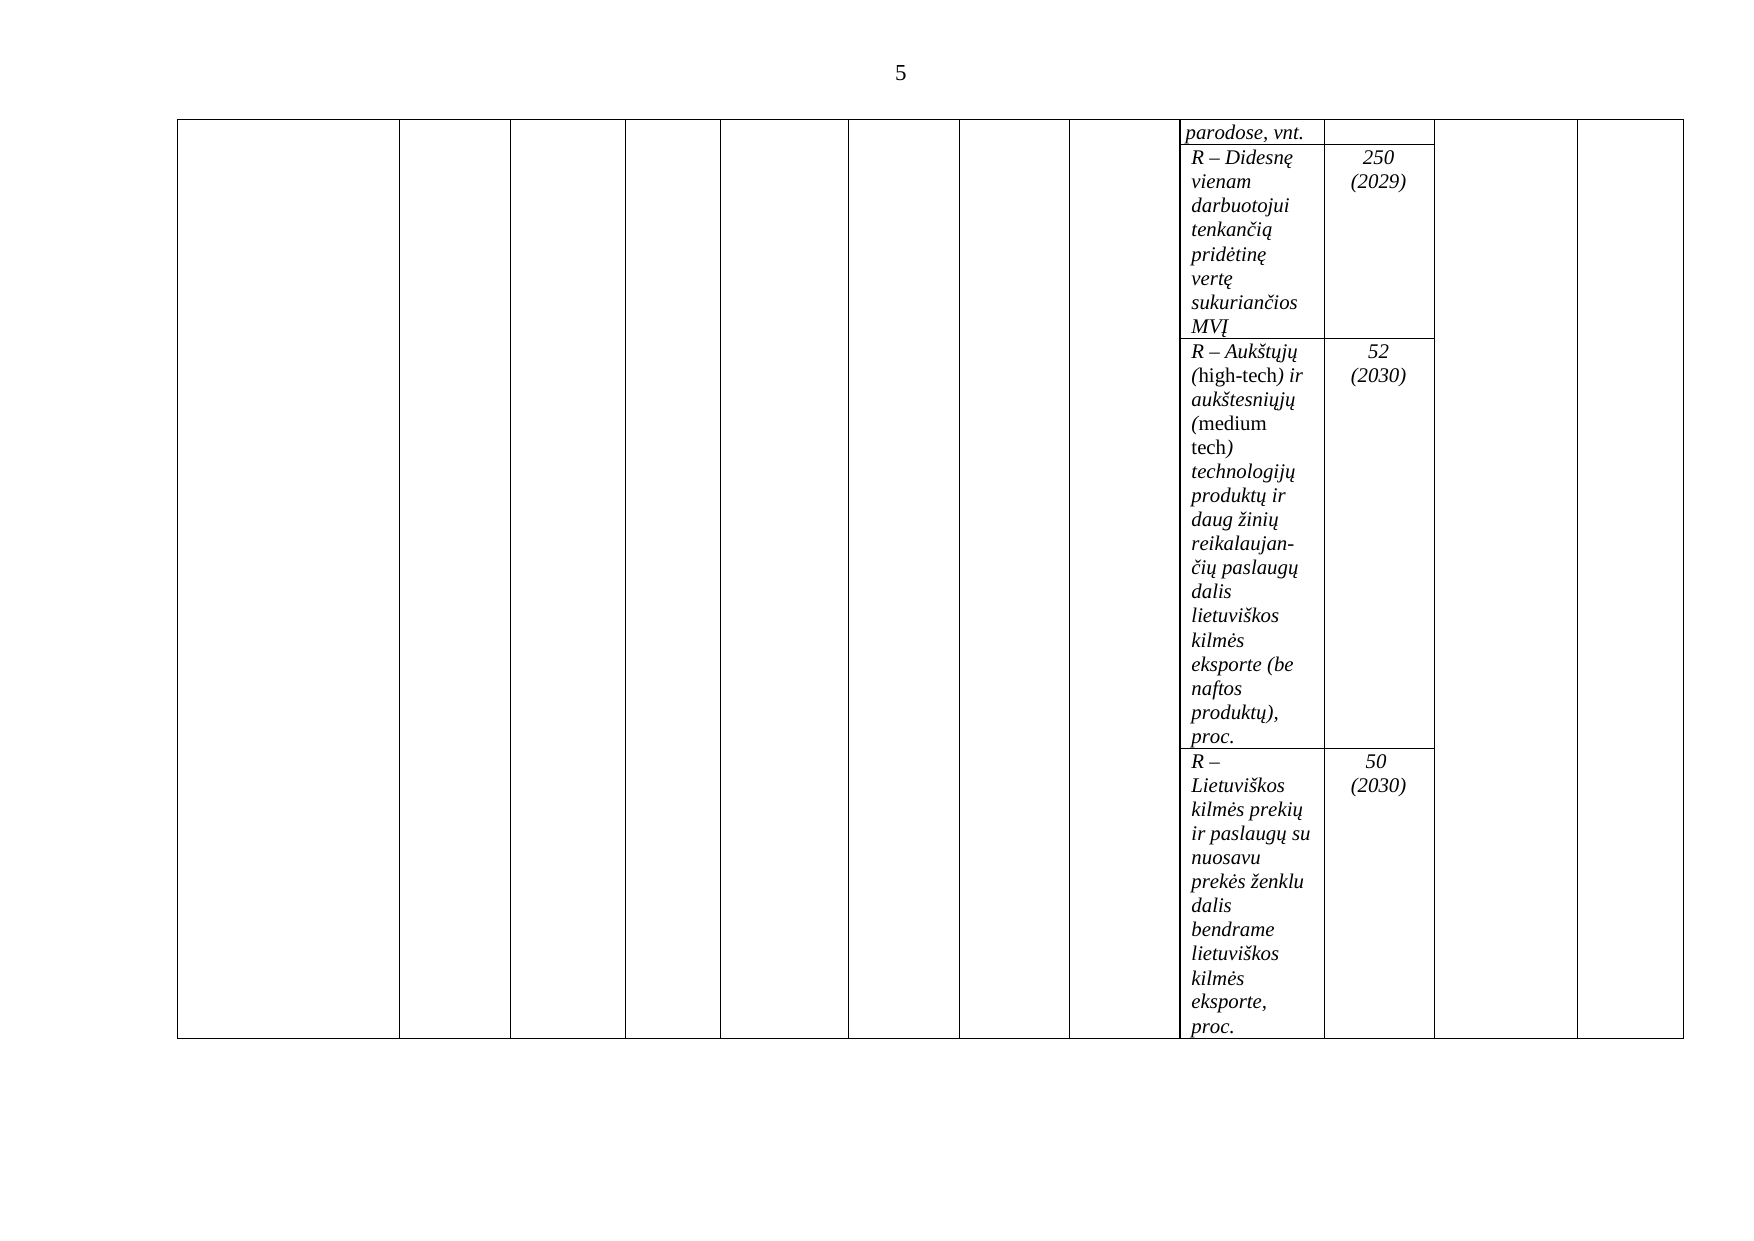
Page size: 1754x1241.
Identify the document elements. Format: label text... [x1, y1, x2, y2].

table_cell parodose, vnt. [1181, 120, 1324, 144]
table_cell R – Lietuviškos kilmės prekių ir paslaugų su nuosavu prekės ženklu dalis bendrame lietuviškos kilmės eksporte, proc. [1181, 749, 1324, 1038]
table_cell 50 (2030) [1325, 749, 1434, 1038]
table_cell [1325, 120, 1434, 144]
table_cell [626, 120, 720, 1038]
table_cell [400, 120, 510, 1038]
table_cell R – Didesnę vienam darbuotojui tenkančią pridėtinę vertę sukuriančios MVĮ [1181, 145, 1324, 338]
table_cell 250 (2029) [1325, 145, 1434, 338]
table_cell [849, 120, 959, 1038]
table_cell [1070, 120, 1179, 1038]
table_cell - [1578, 120, 1683, 1038]
table_cell [178, 120, 399, 1038]
table_cell [1435, 120, 1577, 1038]
table_cell [511, 120, 625, 1038]
table_cell [960, 120, 1069, 1038]
table_cell 52 (2030) [1325, 339, 1434, 748]
table_cell [721, 120, 848, 1038]
table_cell R – Aukštųjų (high-tech) ir aukštesniųjų (medium tech) technologijų produktų ir daug žinių reikalaujan-čių paslaugų dalis lietuviškos kilmės eksporte (be naftos produktų), proc. [1181, 339, 1324, 748]
